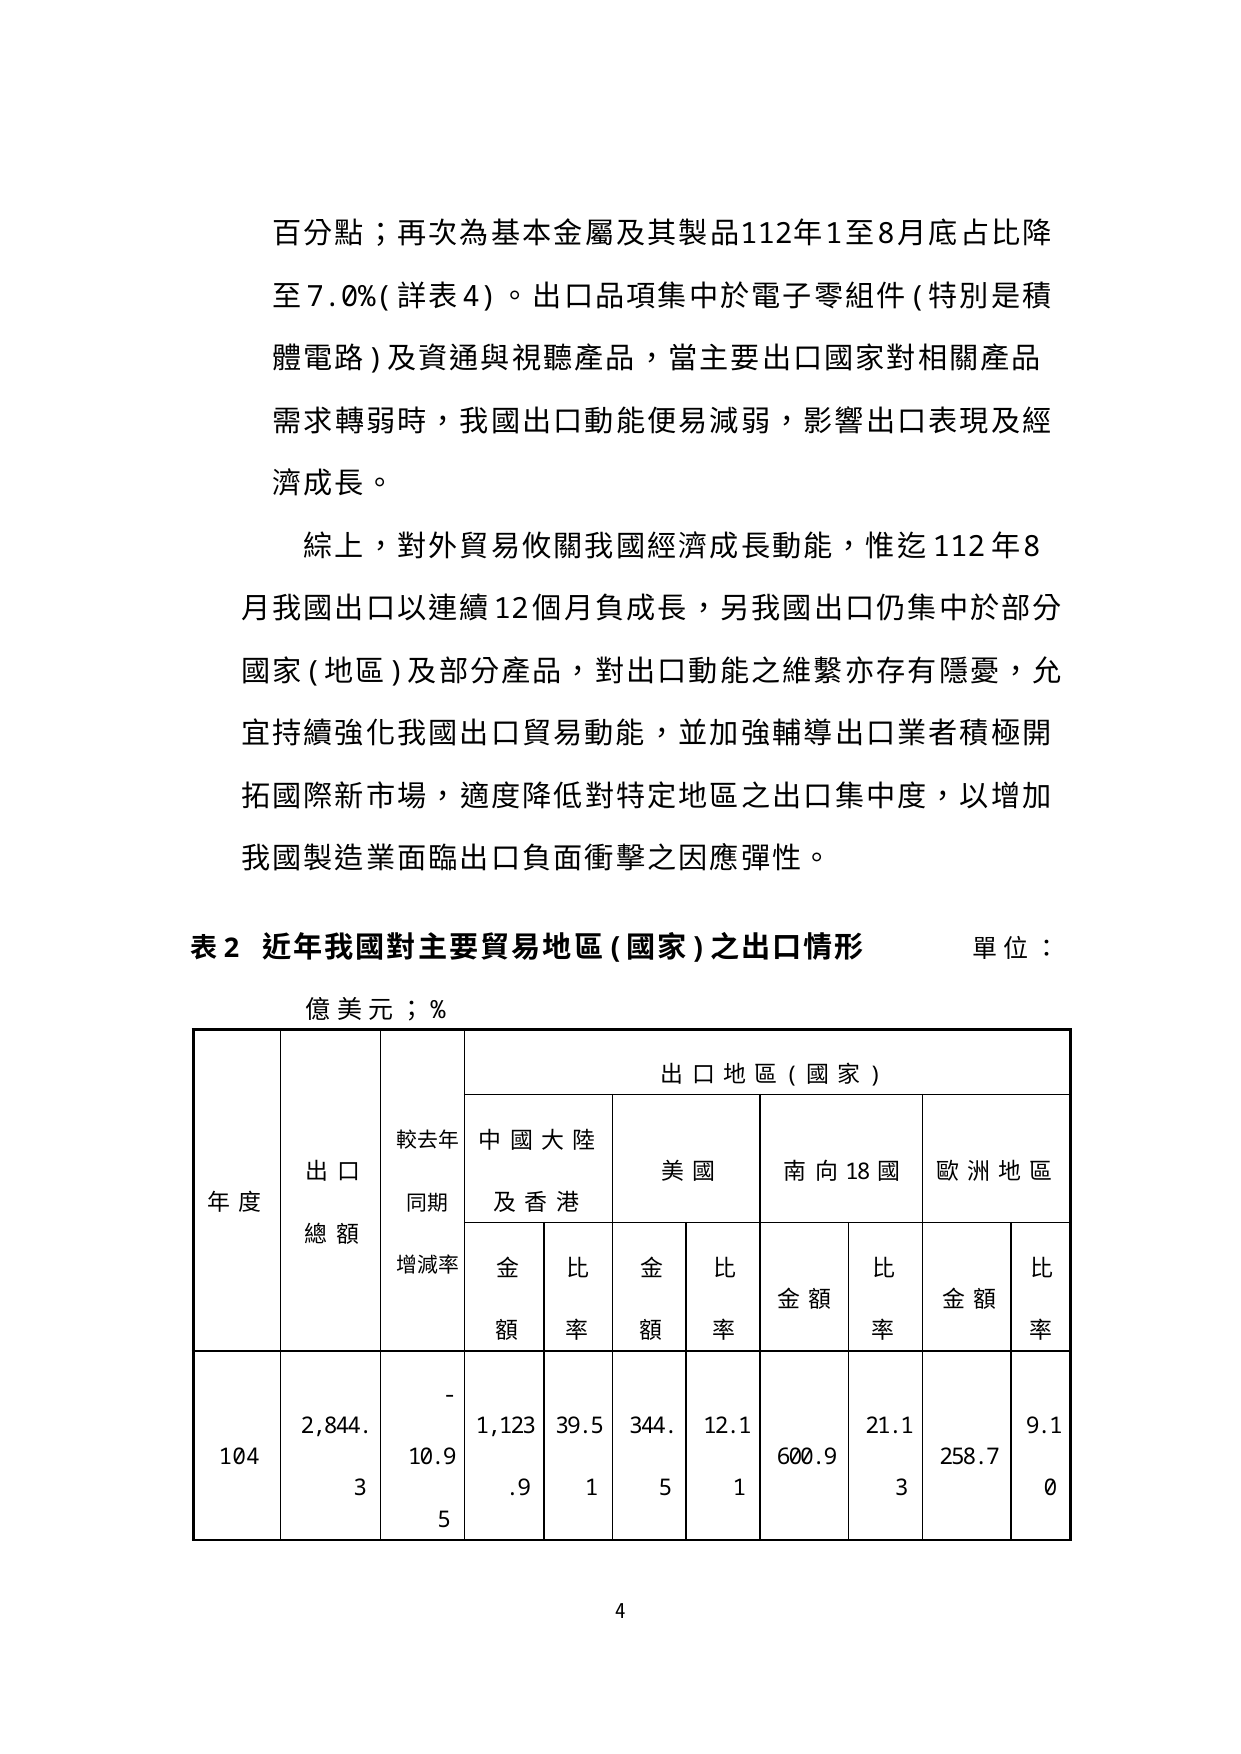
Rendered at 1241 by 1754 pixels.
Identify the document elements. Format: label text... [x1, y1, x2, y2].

table_cell 中國大陸及香港 [465, 1095, 612, 1222]
table_cell 258.7 [923, 1352, 1010, 1539]
table_cell 金額 [613, 1223, 685, 1350]
table_cell 12.11 [687, 1352, 759, 1539]
table_cell 104 [195, 1352, 280, 1539]
text 百分點；再次為基本金屬及其製品112年1至8月底占比降至7.0%(詳表4)。出口品項集中於電子零組件(特別是積體電路)及資通與視聽產品，當主要出口國家對相關產品需求轉弱時，我國出口動能便易減弱，影響出口表現及經濟成長。 [266, 189, 1063, 502]
table_cell 比率 [545, 1223, 612, 1350]
table_cell -10.95 [381, 1352, 464, 1539]
table_cell 344.5 [613, 1352, 685, 1539]
table_cell 39.51 [545, 1352, 612, 1539]
table_cell 比率 [849, 1223, 922, 1350]
table_cell 21.13 [849, 1352, 922, 1539]
table_cell 美國 [613, 1095, 759, 1222]
table_header 出口地區(國家) [465, 1031, 1069, 1094]
table_cell 比率 [687, 1223, 759, 1350]
table_header 出口總額 [281, 1031, 380, 1350]
table_cell 金額 [465, 1223, 543, 1350]
text 綜上，對外貿易攸關我國經濟成長動能，惟迄112年8月我國出口以連續12個月負成長，另我國出口仍集中於部分國家(地區)及部分產品，對出口動能之維繫亦存有隱憂，允宜持續強化我國出口貿易動能，並加強輔導出口業者積極開拓國際新市場，適度降低對特定地區之出口集中度，以增加我國製造業面臨出口負面衝擊之因應彈性。 [236, 502, 1063, 877]
table_cell 金額 [761, 1223, 848, 1350]
table_cell 600.9 [761, 1352, 848, 1539]
table_cell 9.10 [1012, 1352, 1069, 1539]
table_cell 金額 [923, 1223, 1010, 1350]
table_header 較去年同期 增減率 [381, 1031, 464, 1350]
table_cell 南向18國 [761, 1095, 922, 1222]
table_header 年度 [195, 1031, 280, 1350]
table_cell 2,844.3 [281, 1352, 380, 1539]
text 表2 近年我國對主要貿易地區(國家)之出口情形 單位：億美元；% [179, 903, 1092, 1028]
table_cell 歐洲地區 [923, 1095, 1069, 1222]
table_cell 比率 [1012, 1223, 1069, 1350]
table_cell 1,123.9 [465, 1352, 543, 1539]
